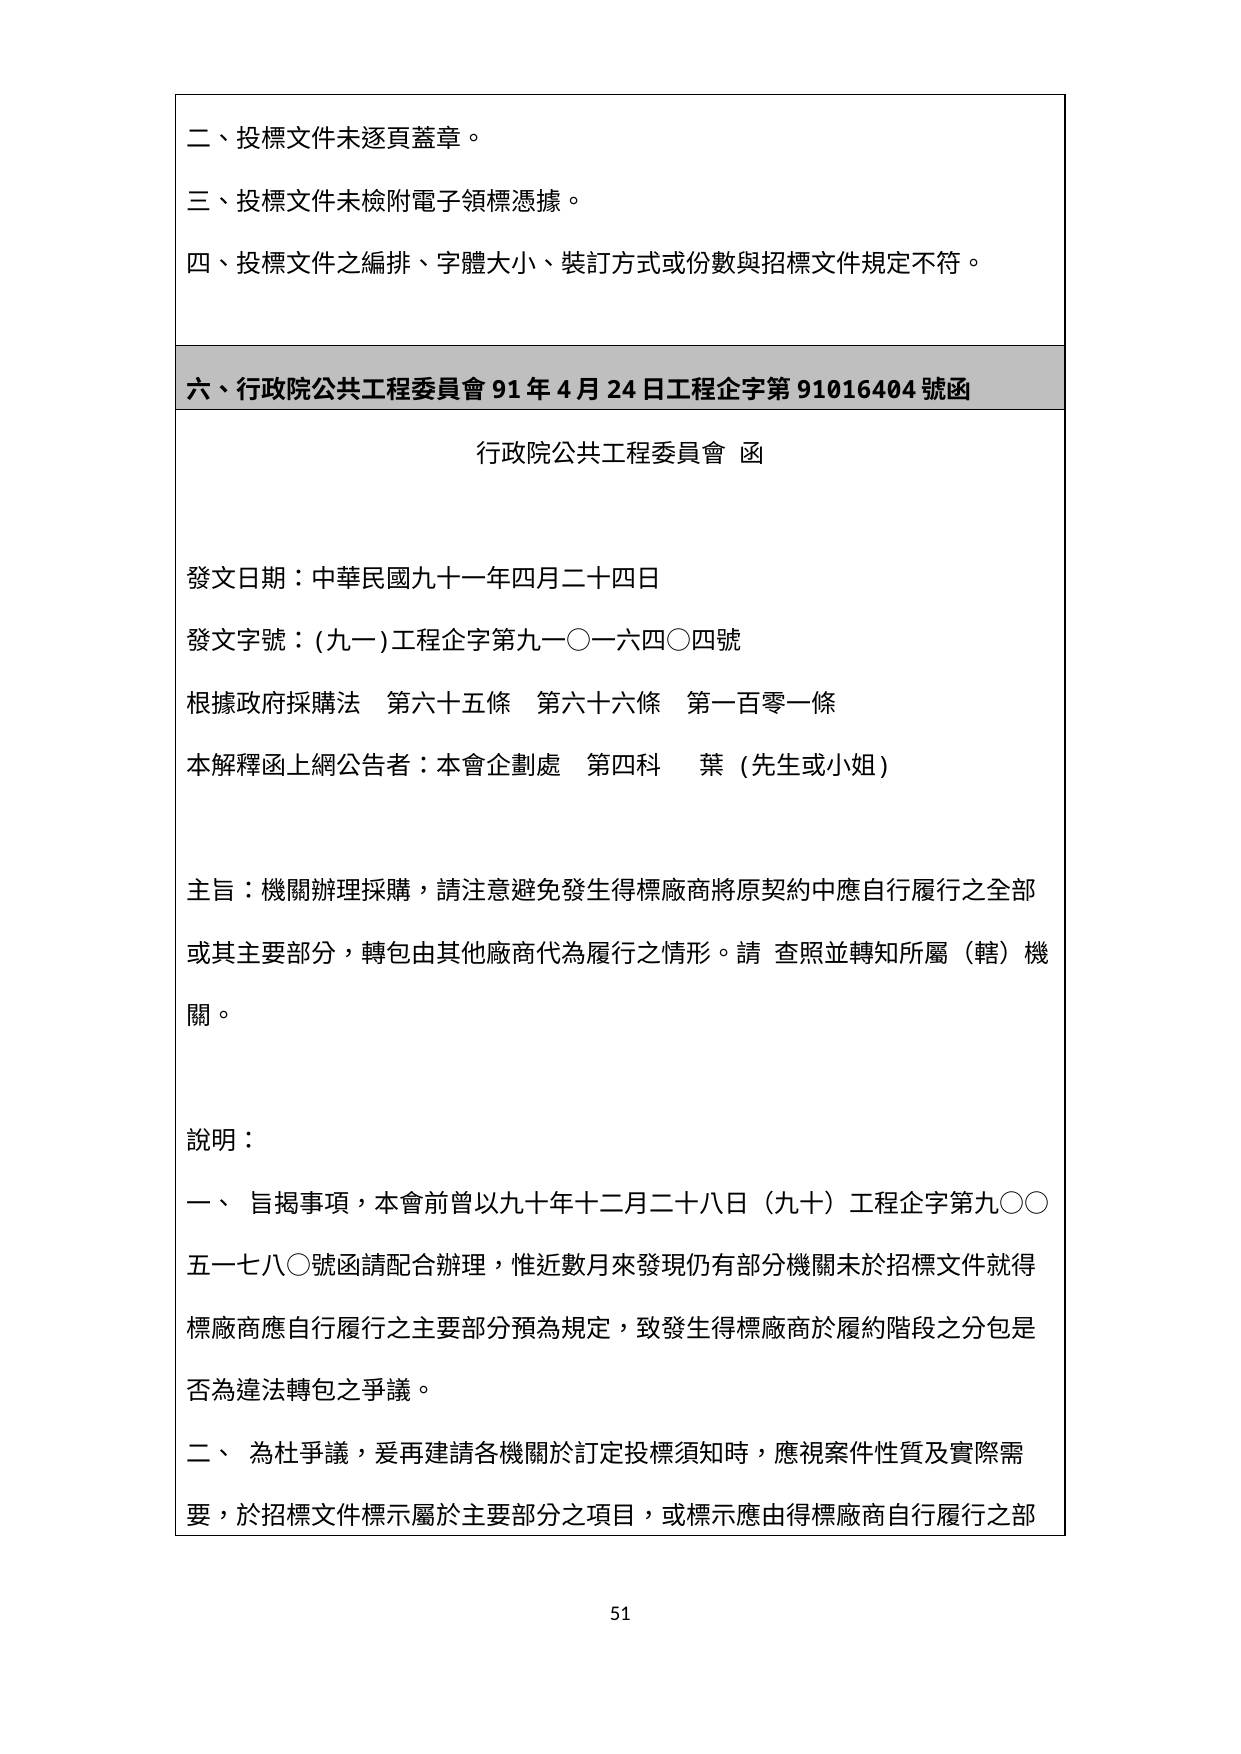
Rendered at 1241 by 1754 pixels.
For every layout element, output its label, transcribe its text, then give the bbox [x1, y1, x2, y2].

table_cell [176, 95, 1064, 345]
table_cell 六、行政院公共工程委員會91年4月24日工程企字第91016404號函 [176, 346, 1064, 409]
table_cell 行政院公共工程委員會 函 發文日期：中華民國九十一年四月二十四日 發文字號：(九一)工程企字第九一○一六四○四號 根據政府採購法 第六十五條 第六十六條 第一百零一條 本解釋函上網公告者：本會企劃處 第四科 葉 (先生或小姐) 主旨：機關辦理採購，請注意避免發生得標廠商將原契約中應自行履行之全部或其主要部分，轉包由其他廠商代為履行之情形。請 查照並轉知所屬（轄）機關。 說明： 一、 旨揭事項，本會前曾以九十年十二月二十八日（九十）工程企字第九○○五一七八○號函請配合辦理，惟近數月來發現仍有部分機關未於招標文件就得標廠商應自行履行之主要部分預為規定，致發生得標廠商於履約階段之分包是否為違法轉包之爭議。 二、 為杜爭議，爰再建請各機關於訂定投標須知時，應視案件性質及實際需要，於招標文件標示屬於主要部分之項目，或標示應由得標廠商自行履行之部 [176, 410, 1064, 1535]
table_header 二、投標文件未逐頁蓋章。 三、投標文件未檢附電子領標憑據。 四、投標文件之編排、字體大小、裝訂方式或份數與招標文件規定不符。 [186, 95, 1054, 283]
